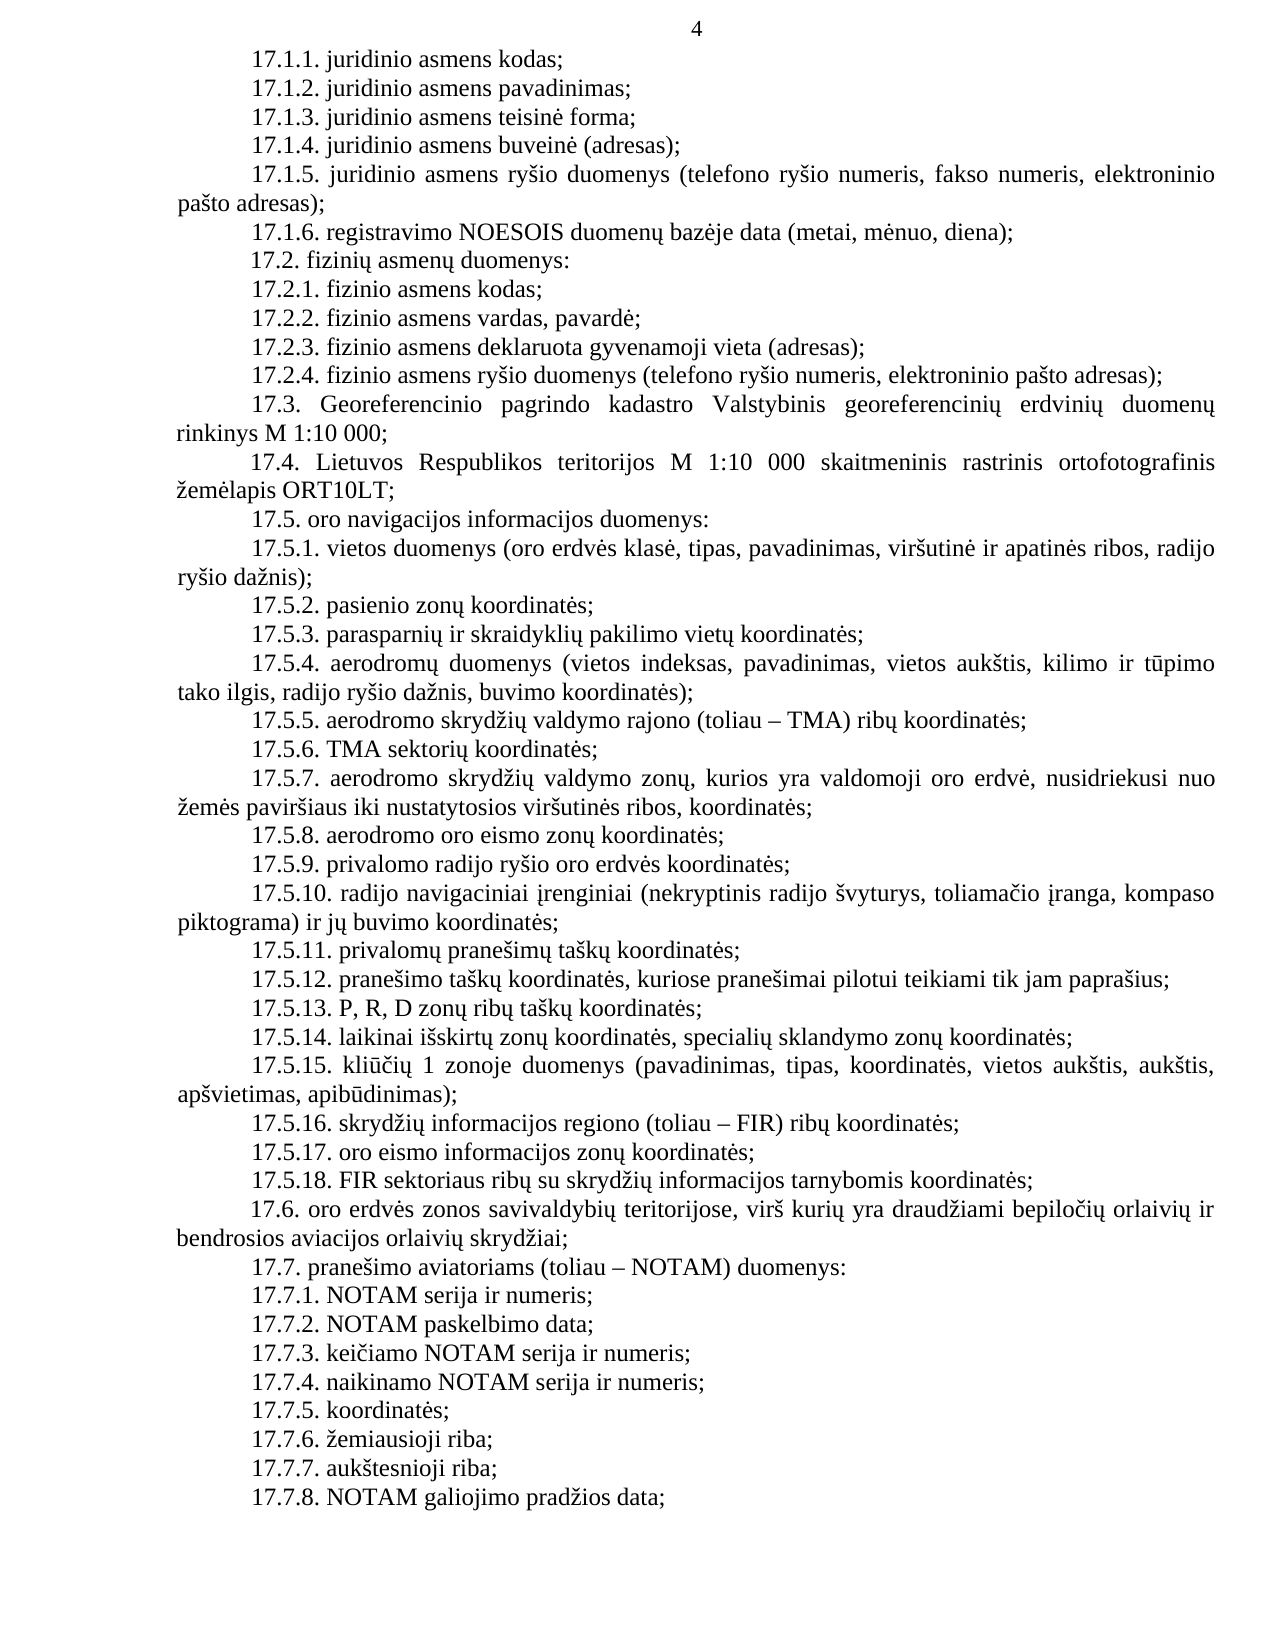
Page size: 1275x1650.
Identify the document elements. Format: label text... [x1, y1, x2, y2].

text 17.5.4. aerodromų duomenys (vietos indeksas, pavadinimas, vietos aukštis, kilimo ir tūpimo tako ilgis, radijo ryšio dažnis, buvimo koordinatės); [177, 648, 1216, 706]
text 17.7.7. aukštesnioji riba; [177, 1453, 1216, 1482]
text 17.7. pranešimo aviatoriams (toliau – NOTAM) duomenys: [176, 1252, 1216, 1281]
text 17.5.1. vietos duomenys (oro erdvės klasė, tipas, pavadinimas, viršutinė ir apatinės ribos, radijo ryšio dažnis); [177, 533, 1216, 591]
text 17.5.15. kliūčių 1 zonoje duomenys (pavadinimas, tipas, koordinatės, vietos aukštis, aukštis, apšvietimas, apibūdinimas); [177, 1051, 1216, 1108]
text 17.2.1. fizinio asmens kodas; [177, 274, 1216, 303]
text 17.5.14. laikinai išskirtų zonų koordinatės, specialių sklandymo zonų koordinatės; [177, 1022, 1216, 1051]
text 17.5.9. privalomo radijo ryšio oro erdvės koordinatės; [177, 849, 1216, 878]
text 17.5.13. P, R, D zonų ribų taškų koordinatės; [177, 993, 1216, 1022]
text 17.5. oro navigacijos informacijos duomenys: [176, 504, 1216, 533]
text 17.2.4. fizinio asmens ryšio duomenys (telefono ryšio numeris, elektroninio pašto adresas); [177, 361, 1216, 389]
text 17.5.5. aerodromo skrydžių valdymo rajono (toliau – TMA) ribų koordinatės; [177, 706, 1216, 734]
text 17.5.8. aerodromo oro eismo zonų koordinatės; [177, 821, 1216, 849]
text 17.1.2. juridinio asmens pavadinimas; [177, 73, 1216, 102]
text 17.5.17. oro eismo informacijos zonų koordinatės; [177, 1137, 1216, 1166]
text 17.5.12. pranešimo taškų koordinatės, kuriose pranešimai pilotui teikiami tik jam paprašius; [177, 964, 1216, 993]
text 17.1.3. juridinio asmens teisinė forma; [177, 102, 1216, 131]
text 17.5.3. parasparnių ir skraidyklių pakilimo vietų koordinatės; [177, 619, 1216, 648]
text 17.7.3. keičiamo NOTAM serija ir numeris; [177, 1338, 1216, 1367]
text 17.1.1. juridinio asmens kodas; [177, 44, 1216, 73]
text 17.6. oro erdvės zonos savivaldybių teritorijose, virš kurių yra draudžiami bepiločių orlaivių ir bendrosios aviacijos orlaivių skrydžiai; [176, 1194, 1216, 1252]
text 17.3. Georeferencinio pagrindo kadastro Valstybinis georeferencinių erdvinių duomenų rinkinys M 1:10 000; [176, 389, 1216, 447]
text 17.1.5. juridinio asmens ryšio duomenys (telefono ryšio numeris, fakso numeris, elektroninio pašto adresas); [177, 159, 1216, 217]
text 17.5.6. TMA sektorių koordinatės; [177, 734, 1216, 763]
text 17.5.16. skrydžių informacijos regiono (toliau – FIR) ribų koordinatės; [177, 1108, 1216, 1137]
text 17.5.11. privalomų pranešimų taškų koordinatės; [177, 936, 1216, 964]
text 17.7.4. naikinamo NOTAM serija ir numeris; [177, 1367, 1216, 1396]
text 17.4. Lietuvos Respublikos teritorijos M 1:10 000 skaitmeninis rastrinis ortofotografinis žemėlapis ORT10LT; [176, 447, 1216, 504]
text 17.5.7. aerodromo skrydžių valdymo zonų, kurios yra valdomoji oro erdvė, nusidriekusi nuo žemės paviršiaus iki nustatytosios viršutinės ribos, koordinatės; [177, 763, 1216, 821]
text 17.2.2. fizinio asmens vardas, pavardė; [177, 303, 1216, 332]
text 17.5.2. pasienio zonų koordinatės; [177, 591, 1216, 619]
text 17.7.2. NOTAM paskelbimo data; [177, 1309, 1216, 1338]
text 17.5.18. FIR sektoriaus ribų su skrydžių informacijos tarnybomis koordinatės; [177, 1166, 1216, 1194]
text 17.2. fizinių asmenų duomenys: [176, 246, 1216, 274]
text 17.5.10. radijo navigaciniai įrenginiai (nekryptinis radijo švyturys, toliamačio įranga, kompaso piktograma) ir jų buvimo koordinatės; [177, 878, 1216, 936]
text 17.1.4. juridinio asmens buveinė (adresas); [177, 131, 1216, 159]
text 17.7.1. NOTAM serija ir numeris; [177, 1281, 1216, 1309]
text 17.7.8. NOTAM galiojimo pradžios data; [177, 1482, 1216, 1511]
text 17.2.3. fizinio asmens deklaruota gyvenamoji vieta (adresas); [177, 332, 1216, 361]
text 17.7.6. žemiausioji riba; [177, 1424, 1216, 1453]
text 17.1.6. registravimo NOESOIS duomenų bazėje data (metai, mėnuo, diena); [177, 217, 1216, 246]
text 17.7.5. koordinatės; [177, 1396, 1216, 1424]
